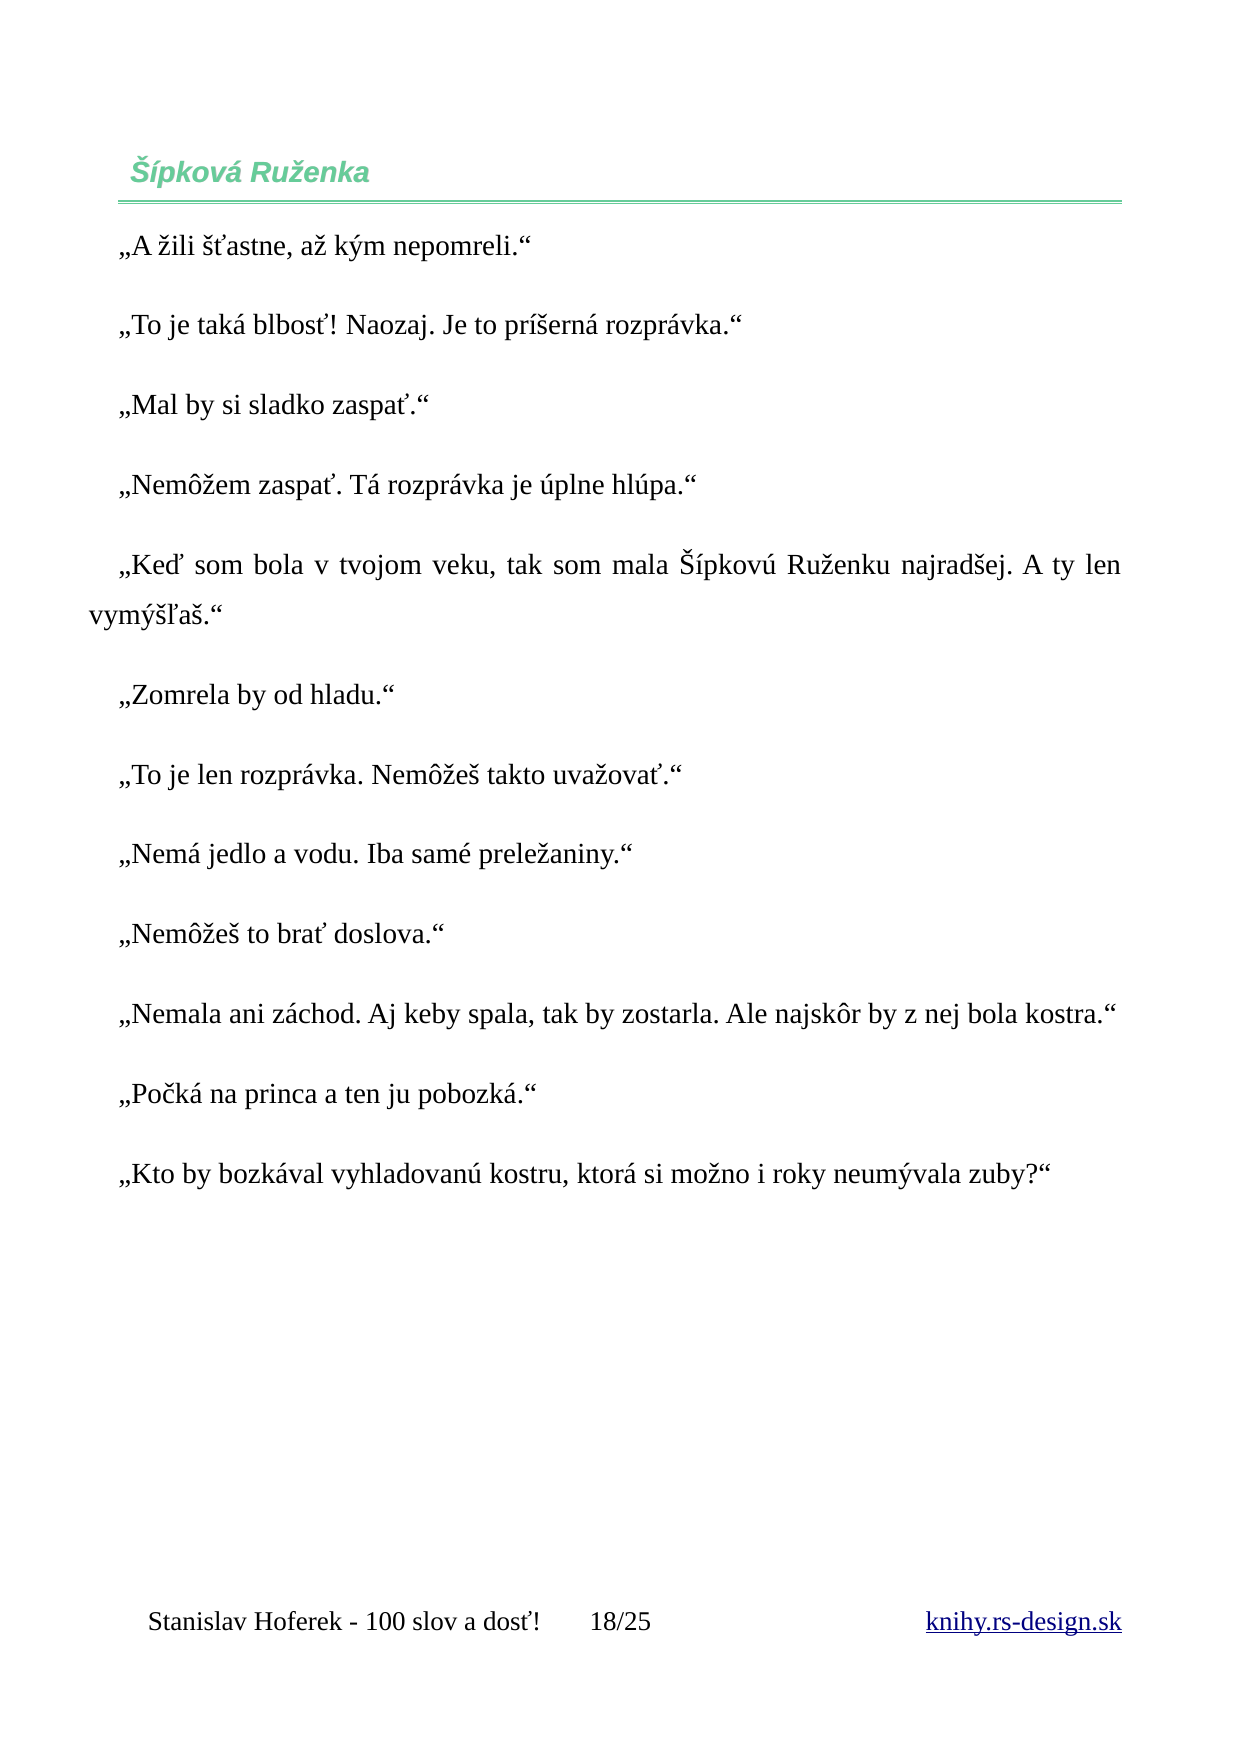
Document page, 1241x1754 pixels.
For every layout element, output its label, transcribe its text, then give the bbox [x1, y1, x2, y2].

subtitle Šípková Ruženka [118, 143, 1122, 200]
text „To je len rozprávka. Nemôžeš takto uvažovať.“ [89, 757, 1122, 790]
text „Zomrela by od hladu.“ [89, 677, 1122, 711]
text „Kto by bozkával vyhladovanú kostru, ktorá si možno i roky neumývala zuby?“ [89, 1156, 1122, 1189]
text „Nemôžem zaspať. Tá rozprávka je úplne hlúpa.“ [89, 467, 1122, 501]
text „Keď som bola v tvojom veku, tak som mala Šípkovú Ruženku najradšej. A ty len vymýšľaš.“ [89, 547, 1122, 631]
text „Počká na princa a ten ju pobozká.“ [89, 1076, 1122, 1109]
text „To je taká blbosť! Naozaj. Je to príšerná rozprávka.“ [89, 307, 1122, 341]
text „Nemôžeš to brať doslova.“ [89, 916, 1122, 950]
text „A žili šťastne, až kým nepomreli.“ [89, 228, 1122, 261]
text „Nemá jedlo a vodu. Iba samé preležaniny.“ [89, 837, 1122, 870]
text „Nemala ani záchod. Aj keby spala, tak by zostarla. Ale najskôr by z nej bola kostra.“ [89, 996, 1122, 1030]
text „Mal by si sladko zaspať.“ [89, 387, 1122, 421]
